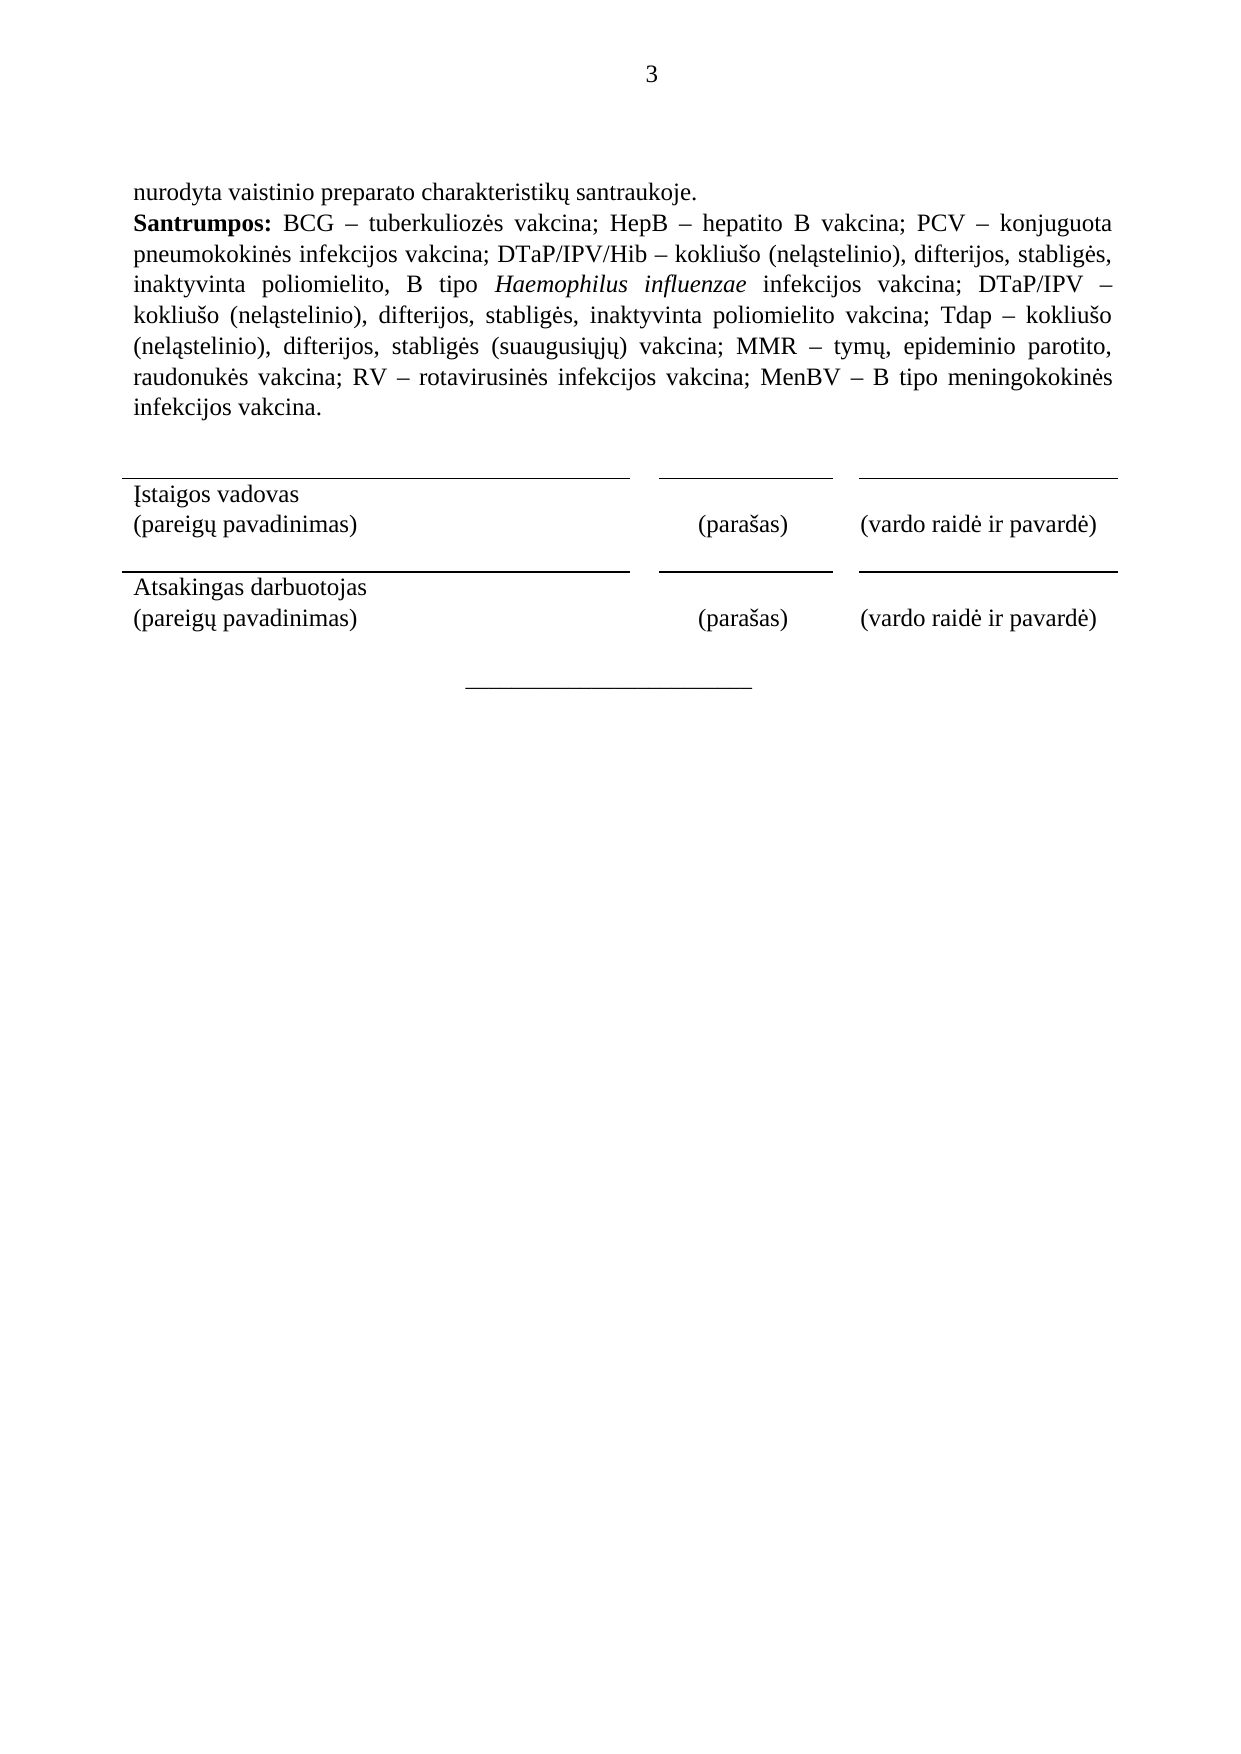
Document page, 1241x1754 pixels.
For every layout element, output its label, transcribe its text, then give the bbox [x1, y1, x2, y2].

table_cell [859, 540, 964, 571]
table_cell [630, 478, 659, 540]
table_cell (vardo raidė ir pavardė) [833, 478, 1124, 540]
table_cell Įstaigos vadovas (pareigų pavadinimas) [122, 479, 630, 540]
table_cell [1118, 634, 1124, 665]
table_cell Atsakingas darbuotojas (pareigų pavadinimas) [122, 573, 630, 634]
table_cell [122, 423, 630, 478]
table_cell [122, 634, 1095, 665]
table_cell [630, 571, 659, 634]
table_cell [964, 540, 1117, 571]
table_cell [630, 540, 659, 571]
table_cell [1095, 665, 1117, 718]
table_cell [1095, 634, 1117, 665]
table_cell [1118, 423, 1124, 478]
table_cell _________________________ [122, 665, 1095, 718]
table_cell nurodyta vaistinio preparato charakteristikų santraukoje. [122, 177, 1124, 208]
table_cell (vardo raidė ir pavardė) [833, 571, 1124, 634]
table_cell [659, 423, 859, 478]
table_cell [859, 423, 964, 478]
table_cell Santrumpos: BCG – tuberkuliozės vakcina; HepB – hepatito B vakcina; PCV – konjuguota pneumokokinės infekcijos vakcina; DTaP/IPV/Hib – kokliušo (neląstelinio), difterijos, stabligės, inaktyvinta poliomielito, B tipo Haemophilus influenzae infekcijos vakcina; DTaP/IPV – kokliušo (neląstelinio), difterijos, stabligės, inaktyvinta poliomielito vakcina; Tdap – kokliušo (neląstelinio), difterijos, stabligės (suaugusiųjų) vakcina; MMR – tymų, epideminio parotito, raudonukės vakcina; RV – rotavirusinės infekcijos vakcina; MenBV – B tipo meningokokinės infekcijos vakcina. [122, 208, 1124, 423]
table_cell [1118, 540, 1124, 571]
table_cell [964, 423, 1117, 478]
table_cell (parašas) [659, 479, 833, 540]
table_cell (parašas) [659, 573, 833, 634]
table_cell [1118, 665, 1124, 718]
table_cell [630, 423, 659, 478]
table_cell [122, 540, 630, 571]
table_cell [659, 540, 859, 571]
